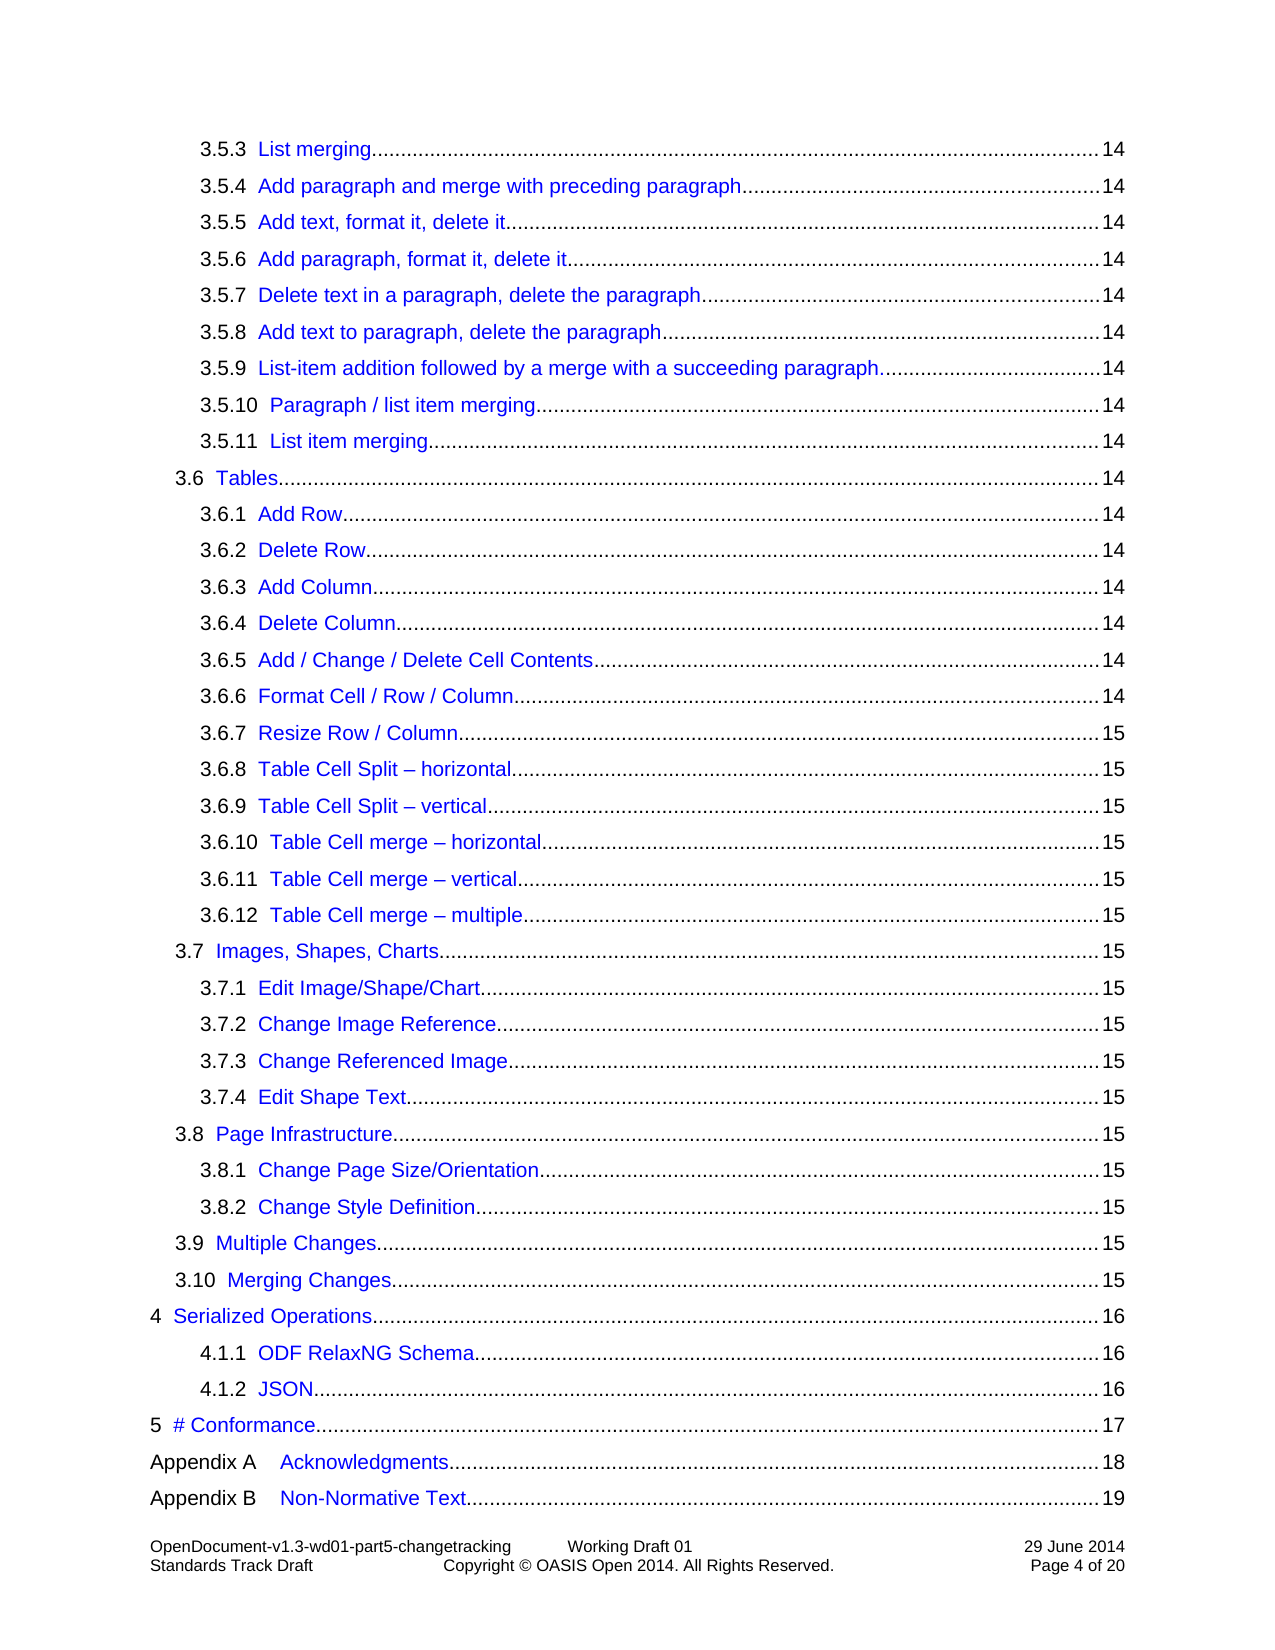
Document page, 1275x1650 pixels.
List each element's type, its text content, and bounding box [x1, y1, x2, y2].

text Appendix B Non-Normative Text 19 [150, 1486, 1125, 1510]
text 4.1.1 ODF RelaxNG Schema 16 [200, 1340, 1125, 1364]
text 3.6.5 Add / Change / Delete Cell Contents 14 [200, 648, 1125, 672]
text 3.6.4 Delete Column 14 [200, 611, 1125, 635]
text 3.7.2 Change Image Reference 15 [200, 1012, 1125, 1036]
text 3.9 Multiple Changes 15 [175, 1231, 1125, 1255]
text 3.10 Merging Changes 15 [175, 1267, 1125, 1291]
text 3.8.2 Change Style Definition 15 [200, 1194, 1125, 1218]
text 3.5.5 Add text, format it, delete it 14 [200, 210, 1125, 234]
text Appendix A Acknowledgments 18 [150, 1450, 1125, 1474]
text 3.7.3 Change Referenced Image 15 [200, 1049, 1125, 1073]
text 3.5.8 Add text to paragraph, delete the paragraph 14 [200, 319, 1125, 343]
text 3.6.12 Table Cell merge – multiple 15 [200, 903, 1125, 927]
text 3.6.3 Add Column 14 [200, 575, 1125, 599]
text 4 Serialized Operations 16 [150, 1304, 1125, 1328]
text 4.1.2 JSON 16 [200, 1377, 1125, 1401]
text 3.7 Images, Shapes, Charts 15 [175, 939, 1125, 963]
text 3.5.11 List item merging 14 [200, 429, 1125, 453]
text 3.6.11 Table Cell merge – vertical 15 [200, 866, 1125, 890]
text 3.6 Tables 14 [175, 465, 1125, 489]
text 3.5.10 Paragraph / list item merging 14 [200, 392, 1125, 416]
text 3.8 Page Infrastructure 15 [175, 1122, 1125, 1146]
text 3.6.9 Table Cell Split – vertical 15 [200, 793, 1125, 817]
text 3.7.1 Edit Image/Shape/Chart 15 [200, 976, 1125, 1000]
text 3.5.7 Delete text in a paragraph, delete the paragraph 14 [200, 283, 1125, 307]
text 3.6.7 Resize Row / Column 15 [200, 721, 1125, 744]
text 3.5.6 Add paragraph, format it, delete it 14 [200, 247, 1125, 271]
text 3.5.9 List-item addition followed by a merge with a succeeding paragraph. 14 [200, 356, 1125, 380]
text 3.6.6 Format Cell / Row / Column 14 [200, 684, 1125, 708]
text 3.8.1 Change Page Size/Orientation 15 [200, 1158, 1125, 1182]
text 3.7.4 Edit Shape Text 15 [200, 1085, 1125, 1109]
text 3.6.10 Table Cell merge – horizontal 15 [200, 830, 1125, 854]
text 5 # Conformance 17 [150, 1413, 1125, 1437]
text 3.5.4 Add paragraph and merge with preceding paragraph 14 [200, 174, 1125, 198]
text 3.6.2 Delete Row 14 [200, 538, 1125, 562]
text 3.5.3 List merging 14 [200, 137, 1125, 161]
text 3.6.1 Add Row 14 [200, 502, 1125, 526]
text 3.6.8 Table Cell Split – horizontal 15 [200, 757, 1125, 781]
